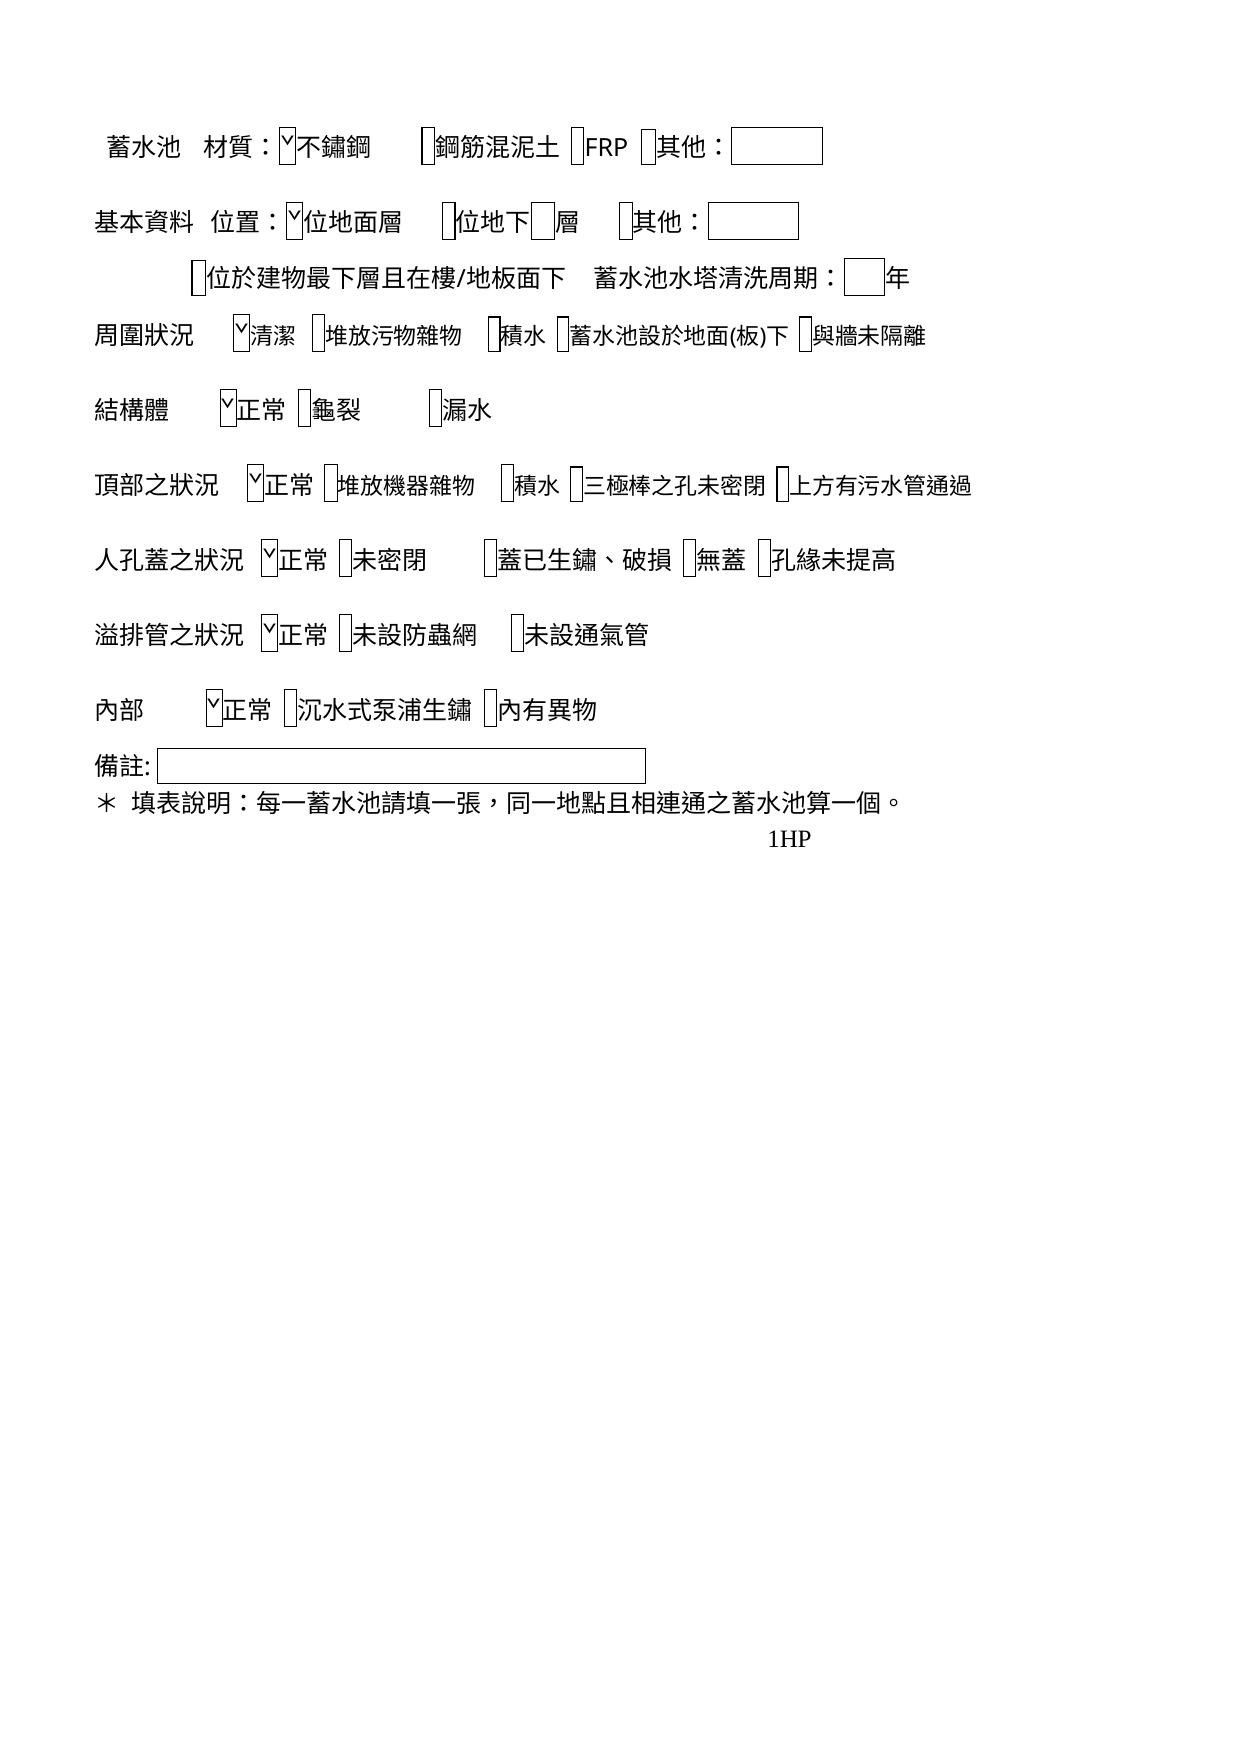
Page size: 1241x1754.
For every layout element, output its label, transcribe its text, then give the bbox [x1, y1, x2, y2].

text 蓄水池 材質：ˇ不鏽鋼 鋼筋混泥土 FRP 其他： s [94, 108, 1202, 183]
text 溢排管之狀況 ˇ正常 未設防蟲網 未設通氣管 [94, 596, 1202, 671]
text 人孔蓋之狀況 ˇ正常 未密閉 蓋已生鏽、破損 無蓋 孔緣未提高 [94, 521, 1202, 596]
text 頂部之狀況 ˇ正常 堆放機器雜物 積水 三極棒之孔未密閉 上方有污水管通過 [94, 446, 1202, 521]
text 周圍狀況 ˇ清潔 堆放污物雜物 積水 蓄水池設於地面(板)下 與牆未隔離 [94, 296, 1202, 371]
text 基本資料 位置：ˇ位地面層 位地下 層 其他： , [94, 183, 1202, 258]
text 位於建物最下層且在樓/地板面下 蓄水池水塔清洗周期： [94, 258, 844, 296]
list 填表說明：每一蓄水池請填一張，同一地點且相連通之蓄水池算一個。 [94, 783, 1202, 821]
text 1HP [94, 821, 1146, 858]
text 備註: s [94, 746, 1202, 783]
text 年 [885, 258, 1202, 296]
text 結構體 ˇ正常 龜裂 漏水 [94, 371, 1202, 446]
text 內部 ˇ正常 沉水式泵浦生鏽 內有異物 [94, 671, 1202, 746]
text [845, 259, 884, 295]
